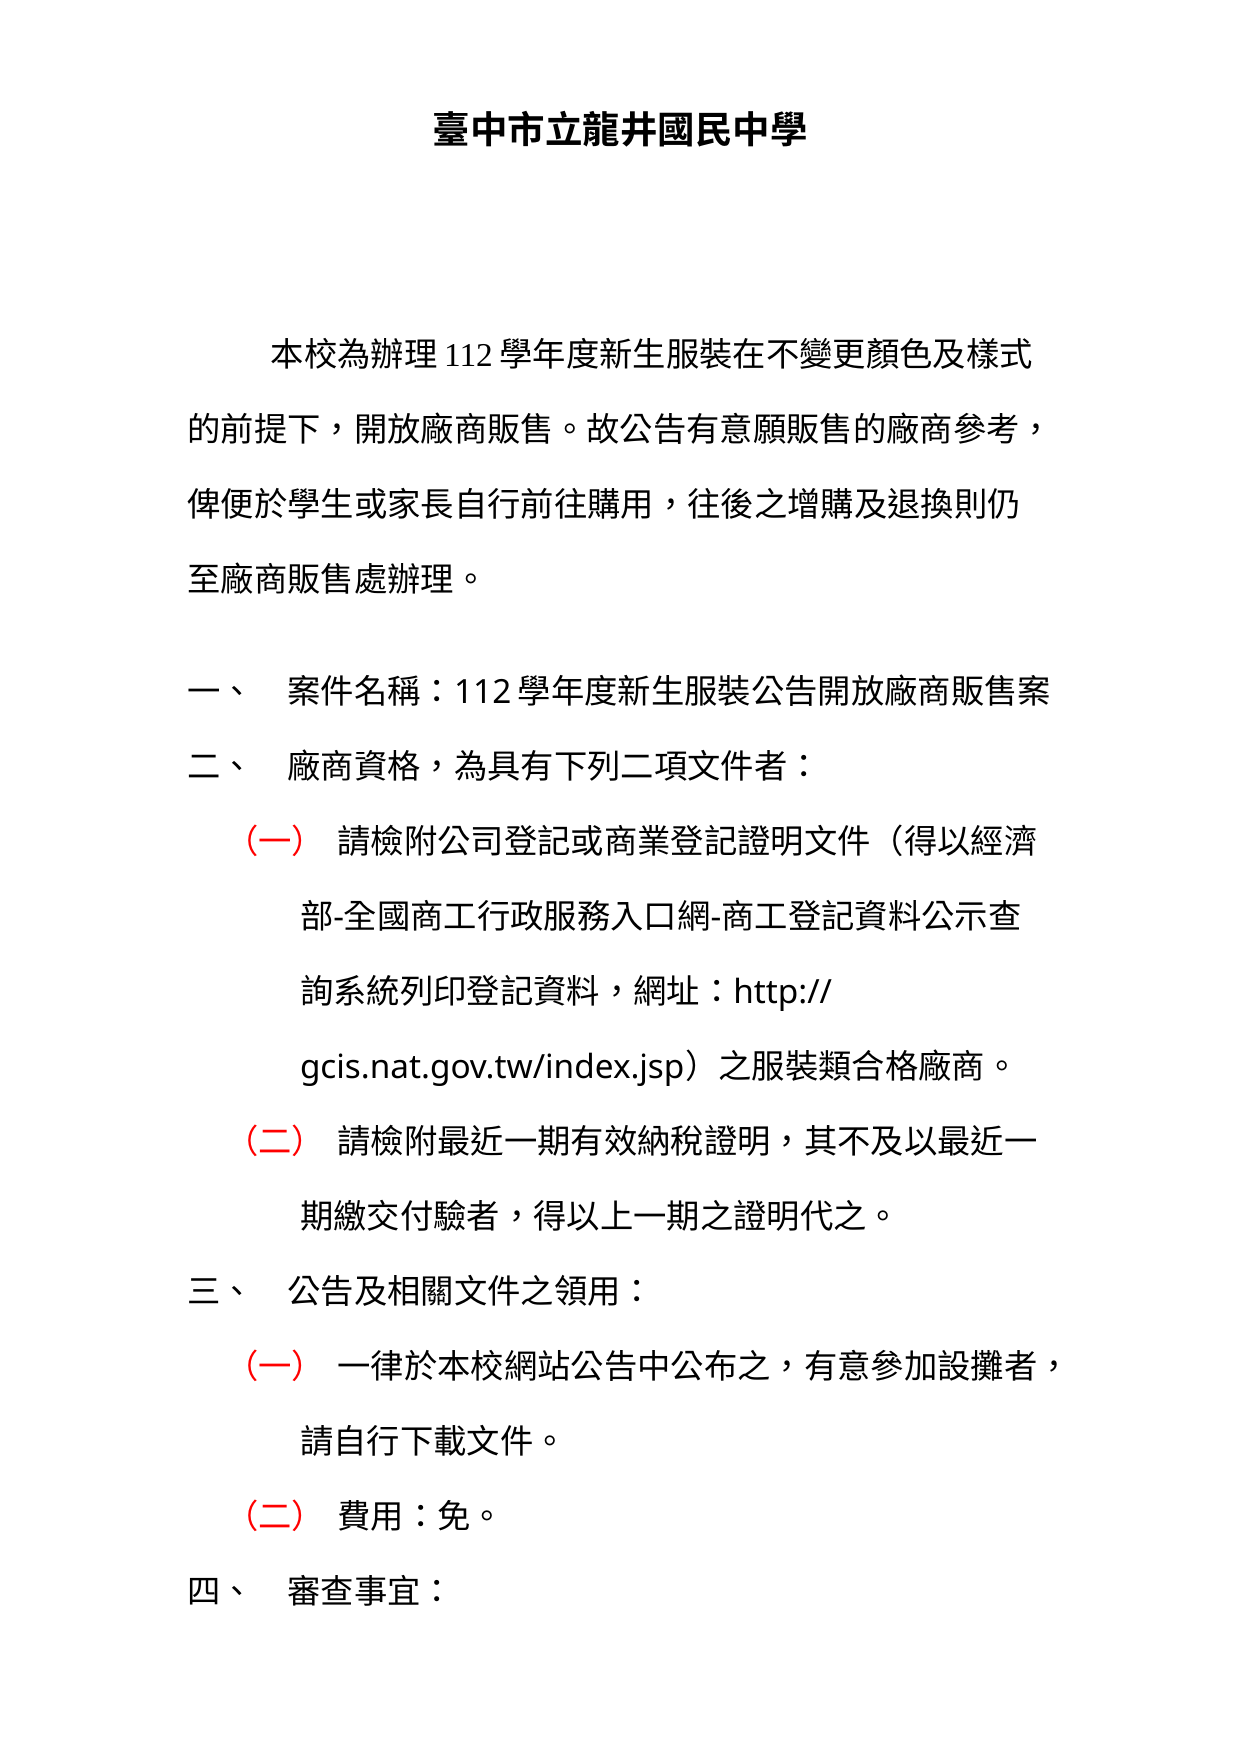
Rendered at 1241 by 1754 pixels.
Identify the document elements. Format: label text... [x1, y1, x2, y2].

list 廠商資格，為具有下列二項文件者： [187, 727, 1053, 802]
list 一律於本校網站公告中公布之，有意參加設攤者，請自行下載文件。 [225, 1327, 1053, 1477]
text 本校為辦理112學年度新生服裝在不變更顏色及樣式的前提下，開放廠商販售。故公告有意願販售的廠商參考，俾便於學生或家長自行前往購用，往後之增購及退換則仍至廠商販售處辦理。 [187, 314, 1053, 614]
list 審查事宜： [187, 1552, 1053, 1627]
list 費用：免。 [225, 1477, 1053, 1552]
text 臺中市立龍井國民中學 [187, 89, 1053, 164]
list 案件名稱：112學年度新生服裝公告開放廠商販售案 [187, 652, 1053, 727]
list 公告及相關文件之領用： [187, 1252, 1053, 1327]
list 請檢附最近一期有效納稅證明，其不及以最近一期繳交付驗者，得以上一期之證明代之。 [225, 1102, 1053, 1252]
list 請檢附公司登記或商業登記證明文件（得以經濟部-全國商工行政服務入口網-商工登記資料公示查詢系統列印登記資料，網址：http://gcis.nat.gov.tw/index.jsp）之服裝類合格廠商。 [225, 802, 1053, 1102]
